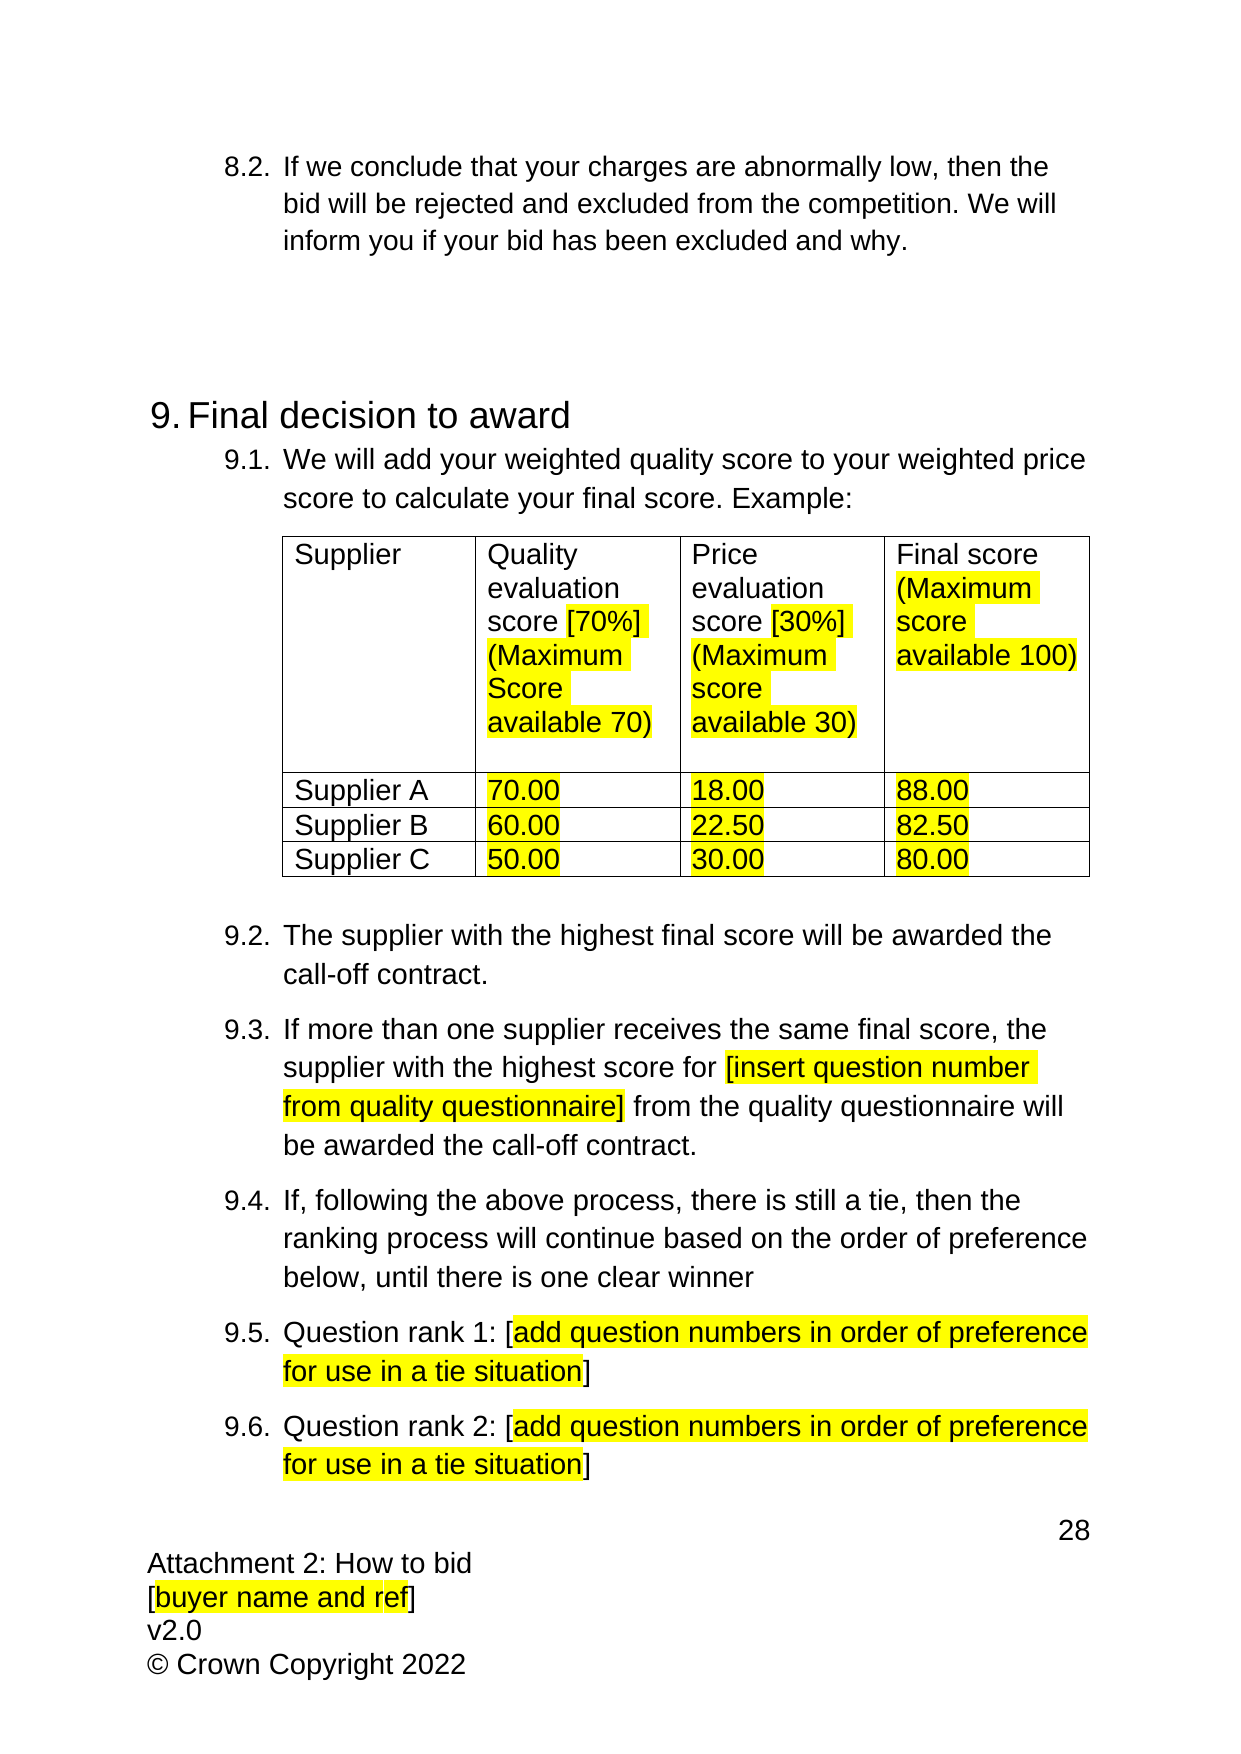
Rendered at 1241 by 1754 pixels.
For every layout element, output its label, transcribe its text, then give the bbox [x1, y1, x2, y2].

list Question rank 1: [add question numbers in order of preference for use in a tie situation] [224, 1315, 1090, 1387]
list We will add your weighted quality score to your weighted price score to calculate your final score. Example: [224, 442, 1090, 514]
table_cell 82.50 [885, 808, 1089, 841]
table_cell 18.00 [681, 773, 884, 807]
list If more than one supplier receives the same final score, the supplier with the highest score for [insert question number from quality questionnaire] from the quality questionnaire will be awarded the call-off contract. [224, 1012, 1090, 1161]
list If we conclude that your charges are abnormally low, then the bid will be rejected and excluded from the competition. We will inform you if your bid has been excluded and why. [224, 150, 1090, 257]
table_header Price evaluation score [30%] (Maximum score available 30) [681, 537, 884, 772]
subtitle Final decision to award [150, 393, 1090, 436]
table_cell Supplier B [283, 808, 475, 841]
table_cell 50.00 [476, 842, 680, 876]
list The supplier with the highest final score will be awarded the call-off contract. [224, 918, 1090, 990]
table_cell 88.00 [885, 773, 1089, 807]
table_header Quality evaluation score [70%] (Maximum Score available 70) [476, 537, 680, 772]
table_cell Supplier C [283, 842, 475, 876]
table_header Supplier [283, 537, 475, 772]
table_cell 30.00 [681, 842, 884, 876]
table_cell Supplier A [283, 773, 475, 807]
table_cell 70.00 [476, 773, 680, 807]
table_cell 60.00 [476, 808, 680, 841]
table_header Final score (Maximum score available 100) [885, 537, 1089, 772]
list If, following the above process, there is still a tie, then the ranking process will continue based on the order of preference below, until there is one clear winner [224, 1183, 1090, 1293]
list Question rank 2: [add question numbers in order of preference for use in a tie situation] [224, 1409, 1090, 1481]
table_cell 80.00 [885, 842, 1089, 876]
table_cell 22.50 [681, 808, 884, 841]
